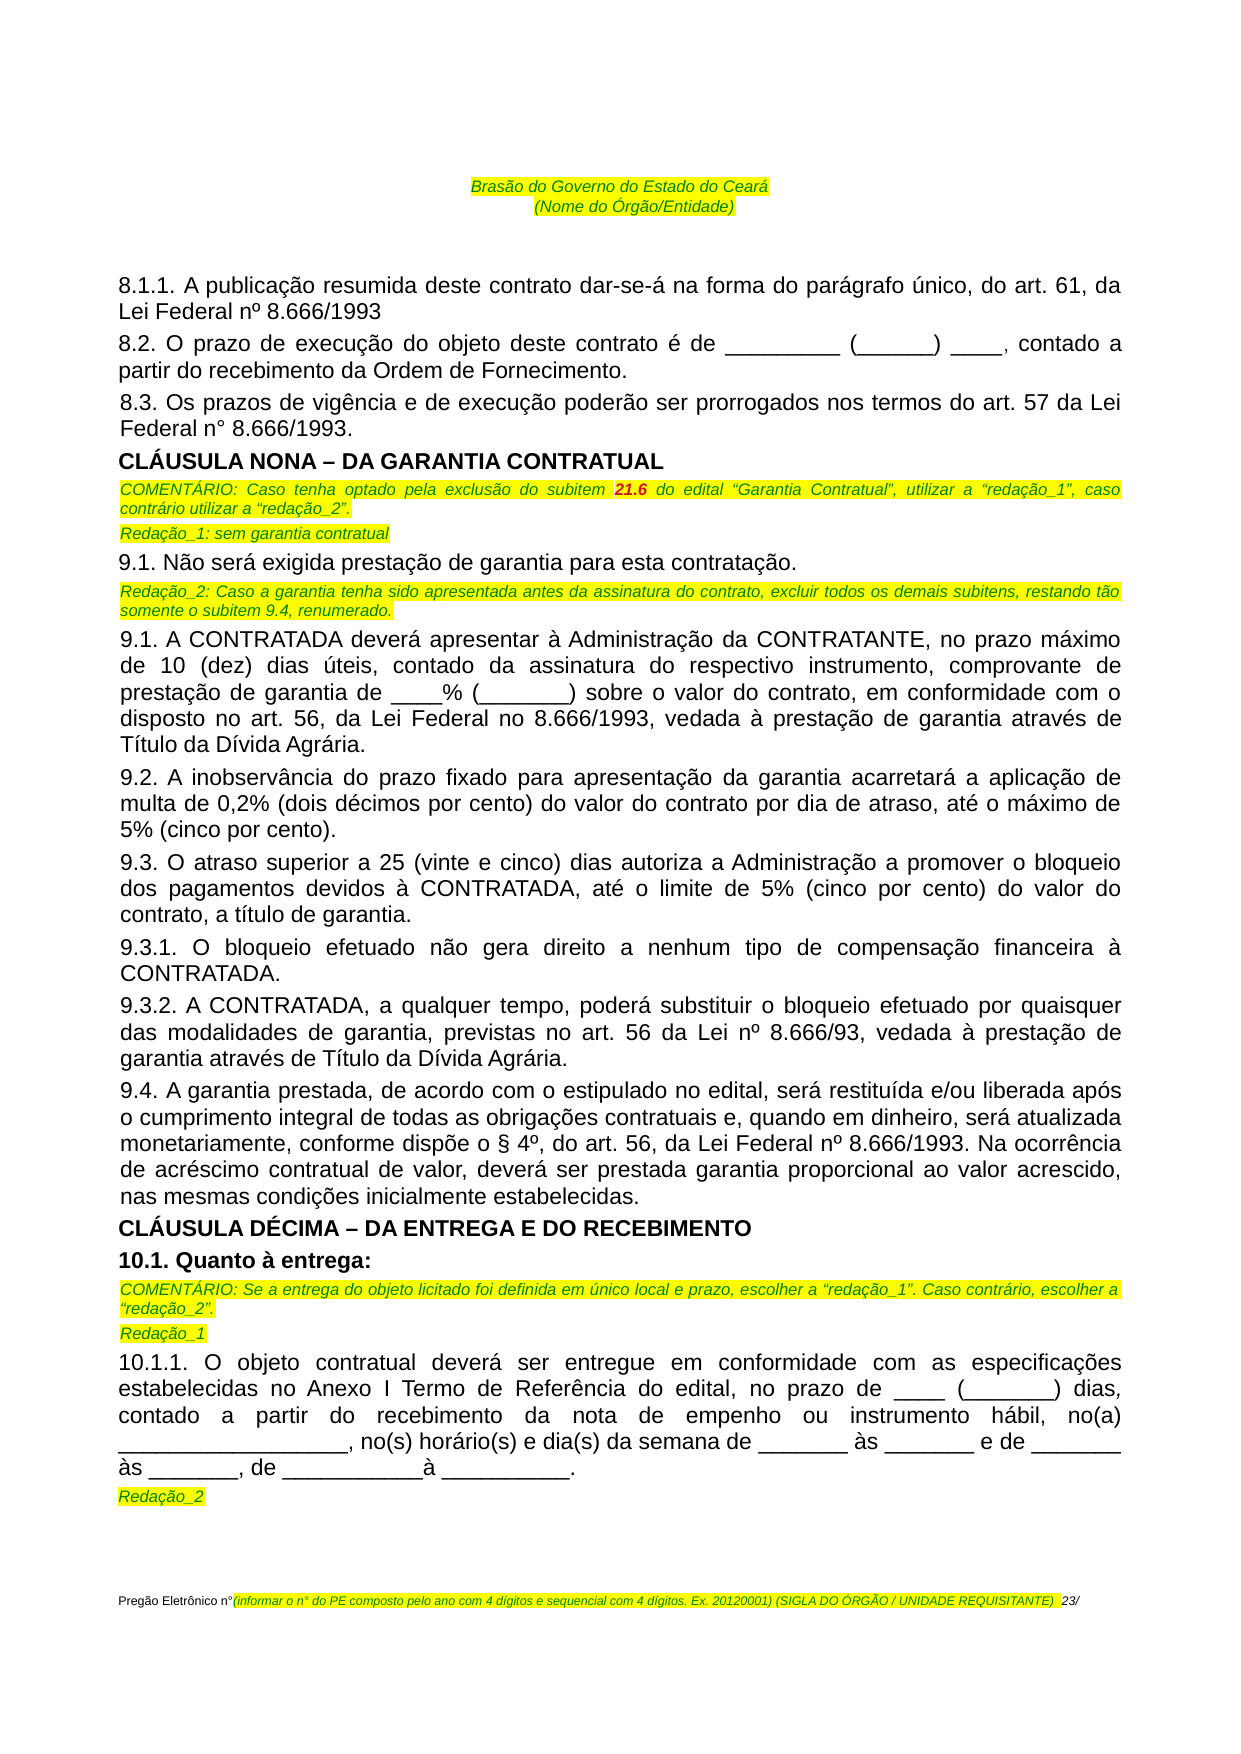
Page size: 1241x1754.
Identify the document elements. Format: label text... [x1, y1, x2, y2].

text 9.3.1. O bloqueio efetuado não gera direito a nenhum tipo de compensação financeira à CONTRATADA. [120, 933, 1122, 986]
text COMENTÁRIO: Caso tenha optado pela exclusão do subitem 21.6 do edital “Garantia Contratual”, utilizar a “redação_1”, caso contrário utilizar a “redação_2”. [120, 480, 1122, 518]
text CLÁUSULA DÉCIMA – DA ENTREGA E DO RECEBIMENTO [118, 1215, 1122, 1241]
text 8.1.1. A publicação resumida deste contrato dar-se-á na forma do parágrafo único, do art. 61, da Lei Federal nº 8.666/1993 [118, 272, 1122, 324]
text Redação_2: Caso a garantia tenha sido apresentada antes da assinatura do contrato, excluir todos os demais subitens, restando tão somente o subitem 9.4, renumerado. [120, 582, 1122, 620]
text CLÁUSULA NONA – DA GARANTIA CONTRATUAL [118, 448, 1122, 474]
text 9.1. A CONTRATADA deverá apresentar à Administração da CONTRATANTE, no prazo máximo de 10 (dez) dias úteis, contado da assinatura do respectivo instrumento, comprovante de prestação de garantia de ____% (_______) sobre o valor do contrato, em conformidade com o disposto no art. 56, da Lei Federal no 8.666/1993, vedada à prestação de garantia através de Título da Dívida Agrária. [120, 626, 1122, 758]
text COMENTÁRIO: Se a entrega do objeto licitado foi definida em único local e prazo, escolher a “redação_1”. Caso contrário, escolher a “redação_2”. [120, 1279, 1122, 1318]
text 9.3.2. A CONTRATADA, a qualquer tempo, poderá substituir o bloqueio efetuado por quaisquer das modalidades de garantia, previstas no art. 56 da Lei nº 8.666/93, vedada à prestação de garantia através de Título da Dívida Agrária. [120, 992, 1122, 1071]
text 8.2. O prazo de execução do objeto deste contrato é de _________ (______) ____, contado a partir do recebimento da Ordem de Fornecimento. [118, 330, 1122, 383]
text 9.4. A garantia prestada, de acordo com o estipulado no edital, será restituída e/ou liberada após o cumprimento integral de todas as obrigações contratuais e, quando em dinheiro, será atualizada monetariamente, conforme dispõe o § 4º, do art. 56, da Lei Federal nº 8.666/1993. Na ocorrência de acréscimo contratual de valor, deverá ser prestada garantia proporcional ao valor acrescido, nas mesmas condições inicialmente estabelecidas. [120, 1077, 1122, 1209]
text Redação_1 [120, 1324, 1122, 1343]
text 8.3. Os prazos de vigência e de execução poderão ser prorrogados nos termos do art. 57 da Lei Federal n° 8.666/1993. [119, 389, 1122, 442]
text 10.1. Quanto à entrega: [118, 1247, 1122, 1273]
text Redação_2 [118, 1487, 1122, 1506]
text Redação_1: sem garantia contratual [120, 524, 1122, 543]
text 9.3. O atraso superior a 25 (vinte e cinco) dias autoriza a Administração a promover o bloqueio dos pagamentos devidos à CONTRATADA, até o limite de 5% (cinco por cento) do valor do contrato, a título de garantia. [120, 848, 1122, 928]
text 10.1.1. O objeto contratual deverá ser entregue em conformidade com as especificações estabelecidas no Anexo I Termo de Referência do edital, no prazo de ____ (_______) dias, contado a partir do recebimento da nota de empenho ou instrumento hábil, no(a) __________________, no(s) horário(s) e dia(s) da semana de _______ às _______ e de _______ às _______, de ___________à __________. [118, 1349, 1122, 1481]
text 9.2. A inobservância do prazo fixado para apresentação da garantia acarretará a aplicação de multa de 0,2% (dois décimos por cento) do valor do contrato por dia de atraso, até o máximo de 5% (cinco por cento). [120, 763, 1122, 843]
text 9.1. Não será exigida prestação de garantia para esta contratação. [118, 549, 1122, 576]
